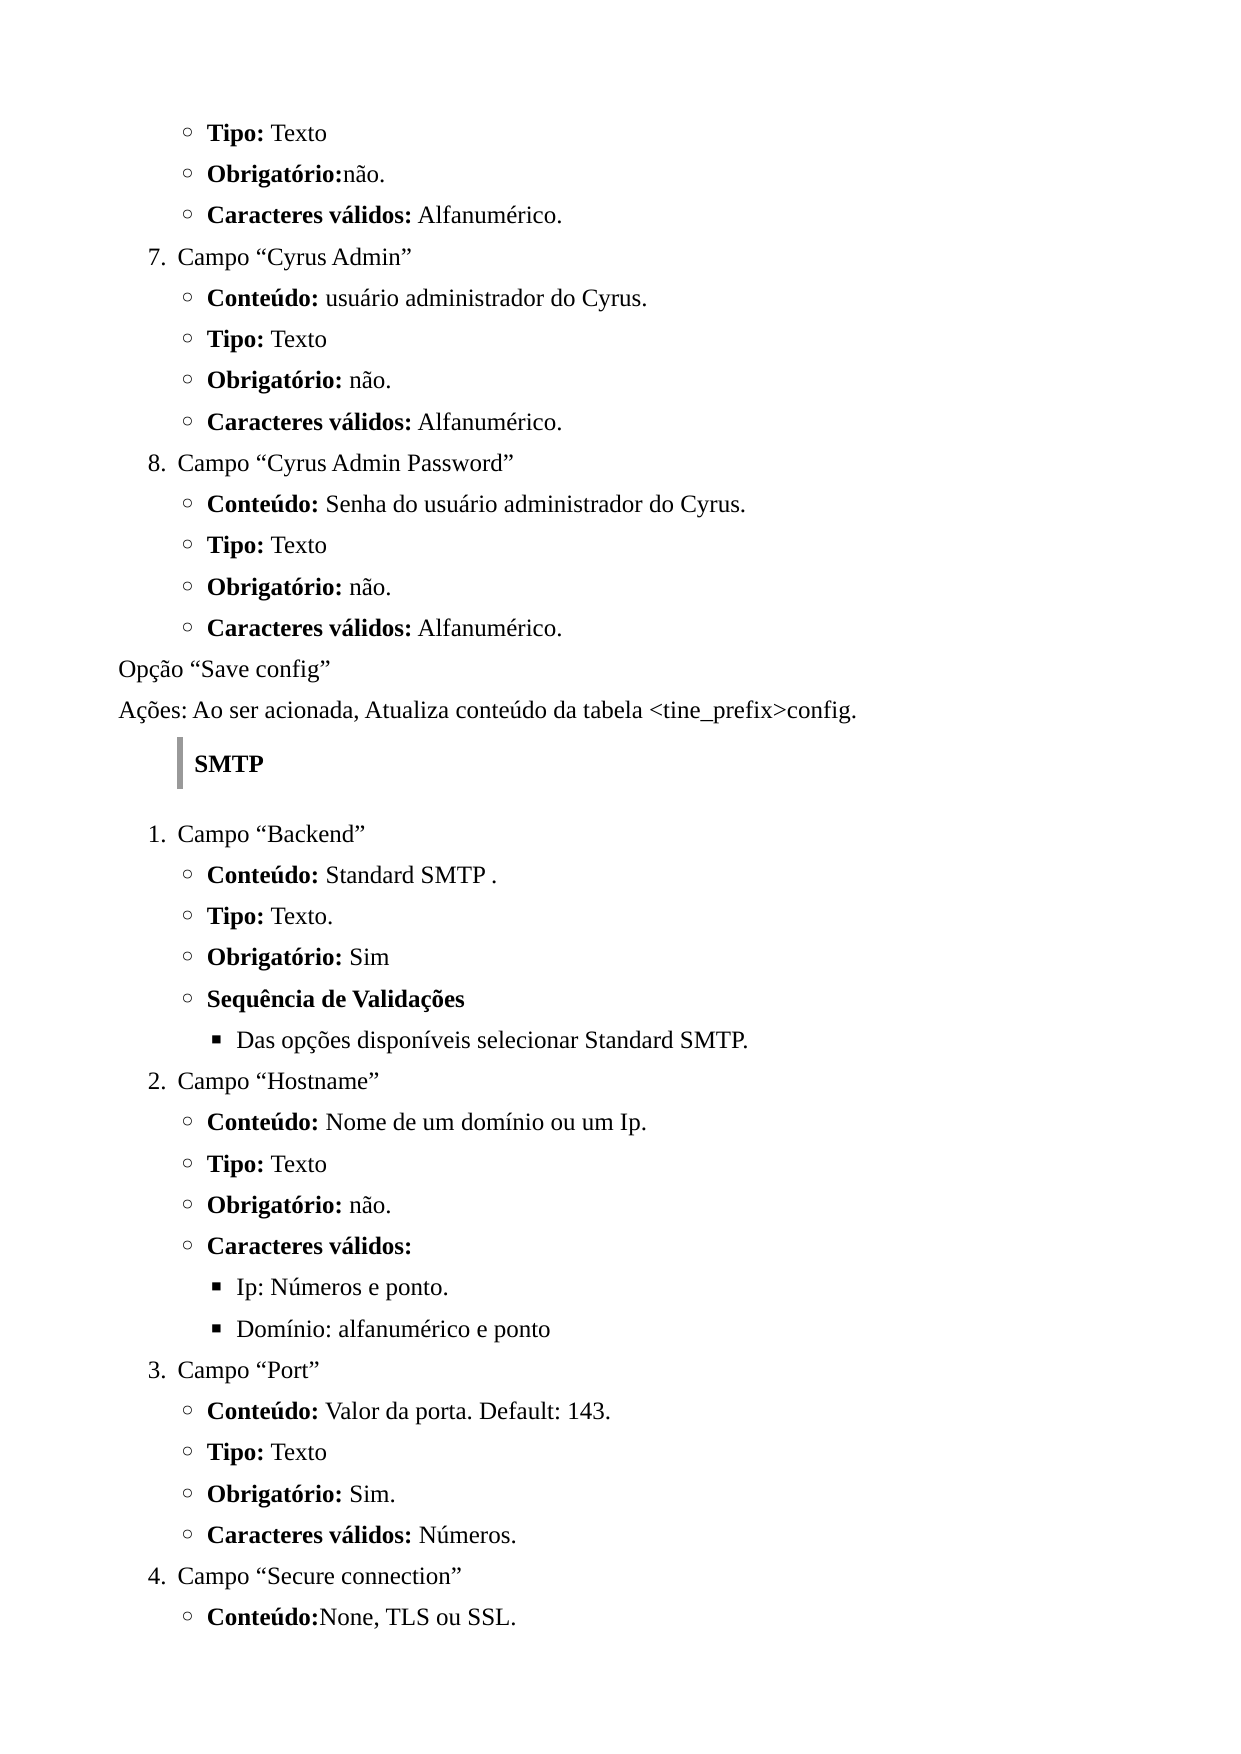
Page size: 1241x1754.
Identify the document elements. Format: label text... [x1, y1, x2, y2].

list Conteúdo: usuário administrador do Cyrus. [177, 283, 1122, 312]
list Tipo: Texto [177, 1149, 1122, 1177]
text Ações: Ao ser acionada, Atualiza conteúdo da tabela <tine_prefix>config. [118, 696, 1122, 724]
list Conteúdo: Standard SMTP . [177, 860, 1122, 889]
list Obrigatório:não. [177, 159, 1122, 188]
list Obrigatório: Sim [177, 942, 1122, 971]
list Caracteres válidos: Alfanumérico. [177, 407, 1122, 436]
list Caracteres válidos: Números. [177, 1520, 1122, 1549]
list Obrigatório: não. [177, 572, 1122, 601]
text SMTP [183, 737, 1063, 789]
list Caracteres válidos: Alfanumérico. [177, 613, 1122, 642]
list Sequência de Validações [177, 984, 1122, 1012]
list Tipo: Texto [177, 118, 1122, 147]
list Domínio: alfanumérico e ponto [207, 1314, 1122, 1342]
list Obrigatório: não. [177, 1190, 1122, 1219]
list Obrigatório: não. [177, 366, 1122, 394]
list Tipo: Texto [177, 1437, 1122, 1466]
list Campo “Secure connection” [148, 1561, 1122, 1590]
list Tipo: Texto [177, 324, 1122, 353]
list Conteúdo: Valor da porta. Default: 143. [177, 1396, 1122, 1425]
list Campo “Cyrus Admin” [148, 242, 1122, 271]
list Tipo: Texto [177, 531, 1122, 559]
text Opção “Save config” [118, 654, 1122, 683]
list Conteúdo:None, TLS ou SSL. [177, 1602, 1122, 1631]
list Conteúdo: Senha do usuário administrador do Cyrus. [177, 489, 1122, 518]
list Campo “Backend” [148, 819, 1122, 847]
list Caracteres válidos: [177, 1231, 1122, 1260]
list Campo “Port” [148, 1355, 1122, 1384]
list Das opções disponíveis selecionar Standard SMTP. [207, 1025, 1122, 1054]
list Campo “Cyrus Admin Password” [148, 448, 1122, 477]
list Campo “Hostname” [148, 1066, 1122, 1095]
list Ip: Números e ponto. [207, 1272, 1122, 1301]
list Conteúdo: Nome de um domínio ou um Ip. [177, 1107, 1122, 1136]
list Caracteres válidos: Alfanumérico. [177, 201, 1122, 229]
list Tipo: Texto. [177, 901, 1122, 930]
list Obrigatório: Sim. [177, 1479, 1122, 1507]
